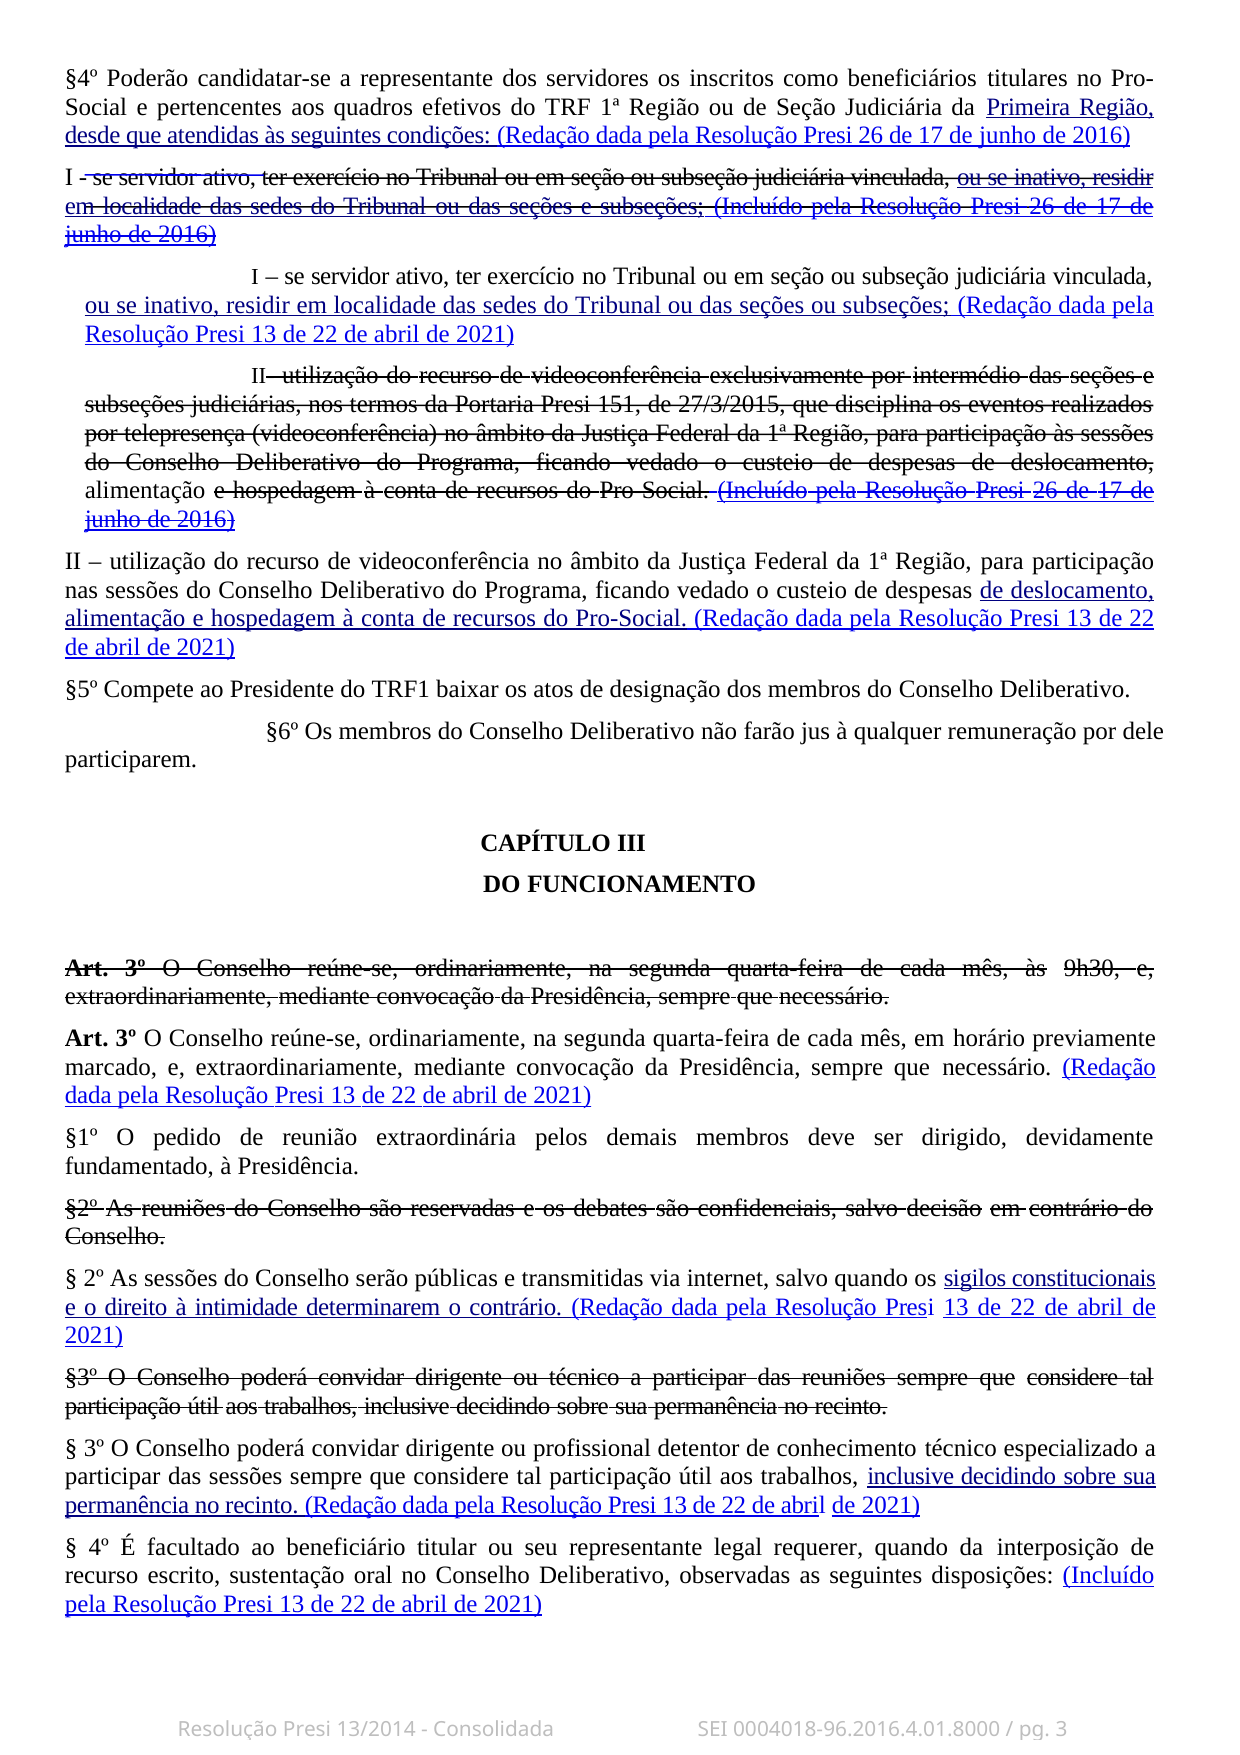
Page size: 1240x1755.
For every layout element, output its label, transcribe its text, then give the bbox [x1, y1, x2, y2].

text I - se servidor ativo, ter exercício no Tribunal ou em seção ou subseção judiciária vinculada, ou se inativo, residir em localidade das sedes do Tribunal ou das seções e subseções; (Incluído pela Resolução Presi 26 de 17 de junho de 2016) [64, 162, 1154, 216]
text participarem. [64, 744, 1177, 773]
text DO FUNCIONAMENTO [177, 869, 1062, 898]
text §4º Poderão candidatar-se a representante dos servidores os inscritos como beneficiários titulares no Pro-Social e pertencentes aos quadros efetivos do TRF 1ª Região ou de Seção Judiciária da Primeira Região, desde que atendidas às seguintes condições: (Redação dada pela Resolução Presi 26 de 17 de junho de 2016) [64, 63, 1154, 149]
text de abril de 2021) [64, 629, 1154, 661]
subtitle CAPÍTULO III [64, 828, 1061, 857]
text §5º Compete ao Presidente do TRF1 baixar os atos de designação dos membros do Conselho Deliberativo. [64, 674, 1154, 703]
text Art. 3º O Conselho reúne-se, ordinariamente, na segunda quarta-feira de cada mês, em horário previamente marcado, e, extraordinariamente, mediante convocação da Presidência, sempre que necessário. (Redação dada pela Resolução Presi 13 de 22 de abril de 2021) [64, 1023, 1156, 1109]
text I - se servidor ativo, ter exercício no Tribunal ou em seção ou subseção judiciária vinculada, ou se inativo, residir em localidade das sedes do Tribunal ou das seções e subseções; (Incluído pela Resolução Presi 26 de 17 de junho de 2016) [64, 208, 1154, 248]
list - utilização do recurso de videoconferência exclusivamente por intermédio das seções e subseções judiciárias, nos termos da Portaria Presi 151, de 27/3/2015, que disciplina os eventos realizados por telepresença (videoconferência) no âmbito da Justiça Federal da 1ª Região, para participação às sessões do Conselho Deliberativo do Programa, ficando vedado o custeio de despesas de deslocamento, alimentação e hospedagem à conta de recursos do Pro-Social. (Incluído pela Resolução Presi 26 de 17 de junho de 2016) [70, 361, 1154, 533]
text § 2º As sessões do Conselho serão públicas e transmitidas via internet, salvo quando os sigilos constitucionais e o direito à intimidade determinarem o contrário. (Redação dada pela Resolução Presi 13 de 22 de abril de 2021) [64, 1263, 1156, 1349]
text §2º As reuniões do Conselho são reservadas e os debates são confidenciais, salvo decisão em contrário do Conselho. [64, 1193, 1152, 1250]
text §6º Os membros do Conselho Deliberativo não farão jus à qualquer remuneração por dele [265, 716, 1177, 744]
text § 4º É facultado ao beneficiário titular ou seu representante legal requerer, quando da interposição de recurso escrito, sustentação oral no Conselho Deliberativo, observadas as seguintes disposições: (Incluído pela Resolução Presi 13 de 22 de abril de 2021) [64, 1532, 1154, 1618]
text II – utilização do recurso de videoconferência no âmbito da Justiça Federal da 1ª Região, para participação nas sessões do Conselho Deliberativo do Programa, ficando vedado o custeio de despesas de deslocamento, alimentação e hospedagem à conta de recursos do Pro-Social. (Redação dada pela Resolução Presi 13 de 22 [64, 546, 1154, 628]
list – se servidor ativo, ter exercício no Tribunal ou em seção ou subseção judiciária vinculada, ou se inativo, residir em localidade das sedes do Tribunal ou das seções ou subseções; (Redação dada pela Resolução Presi 13 de 22 de abril de 2021) [70, 261, 1154, 347]
text §1º O pedido de reunião extraordinária pelos demais membros deve ser dirigido, devidamente fundamentado, à Presidência. [64, 1122, 1154, 1180]
text § 3º O Conselho poderá convidar dirigente ou profissional detentor de conhecimento técnico especializado a participar das sessões sempre que considere tal participação útil aos trabalhos, inclusive decidindo sobre sua permanência no recinto. (Redação dada pela Resolução Presi 13 de 22 de abril de 2021) [64, 1433, 1156, 1519]
text §3º O Conselho poderá convidar dirigente ou técnico a participar das reuniões sempre que considere tal participação útil aos trabalhos, inclusive decidindo sobre sua permanência no recinto. [64, 1362, 1154, 1420]
text Art. 3º O Conselho reúne-se, ordinariamente, na segunda quarta-feira de cada mês, às 9h30, e, extraordinariamente, mediante convocação da Presidência, sempre que necessário. [64, 953, 1154, 1010]
